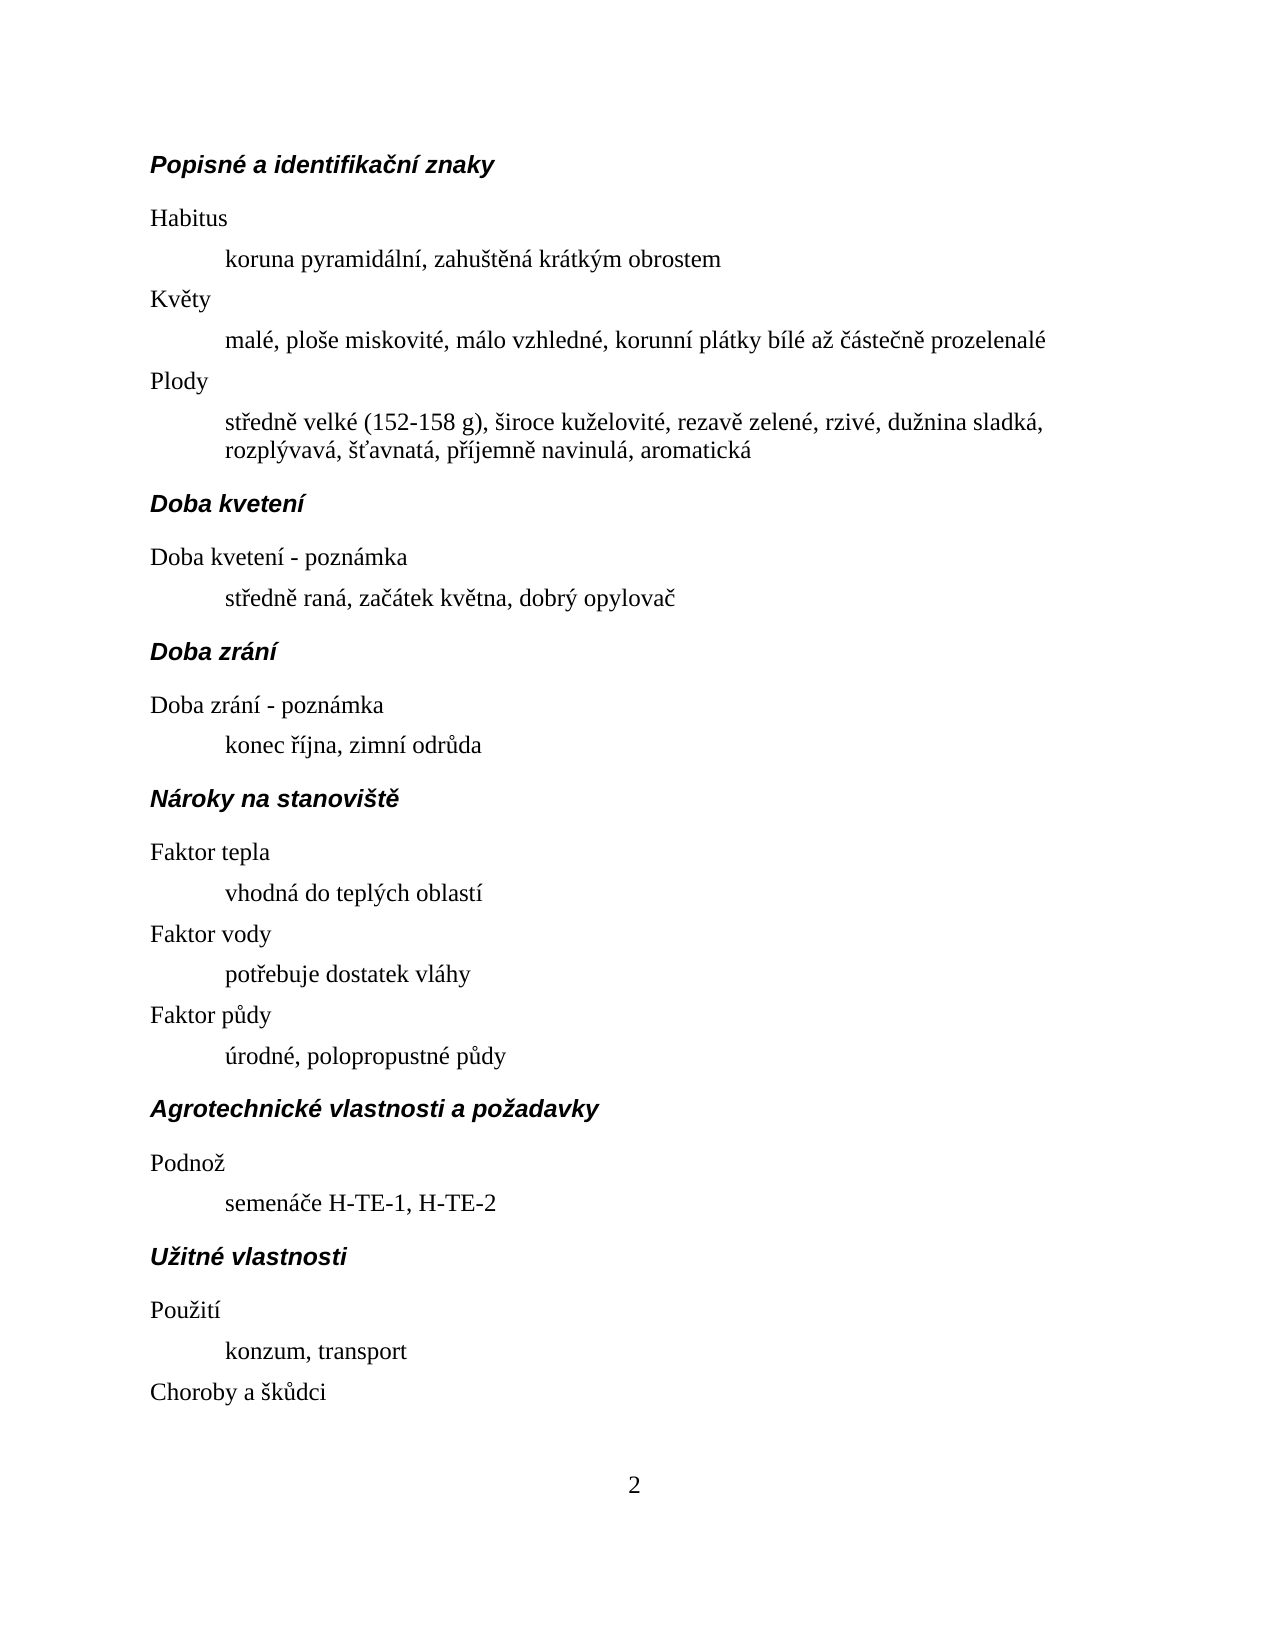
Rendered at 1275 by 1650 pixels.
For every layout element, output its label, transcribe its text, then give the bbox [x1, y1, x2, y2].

text Podnož [150, 1148, 1125, 1176]
text úrodné, polopropustné půdy [225, 1041, 1125, 1069]
subtitle Doba kvetení [150, 489, 1125, 518]
text středně velké (152-158 g), široce kuželovité, rezavě zelené, rzivé, dužnina sladká, rozplývavá, šťavnatá, příjemně navinulá, aromatická [225, 407, 1125, 464]
text Faktor vody [150, 919, 1125, 947]
subtitle Popisné a identifikační znaky [150, 150, 1125, 178]
text Faktor tepla [150, 837, 1125, 866]
text středně raná, začátek května, dobrý opylovač [225, 583, 1125, 612]
text Doba kvetení - poznámka [150, 542, 1125, 571]
text potřebuje dostatek vláhy [225, 959, 1125, 988]
text malé, ploše miskovité, málo vzhledné, korunní plátky bílé až částečně prozelenalé [225, 325, 1125, 354]
text vhodná do teplých oblastí [225, 878, 1125, 907]
text semenáče H-TE-1, H-TE-2 [225, 1188, 1125, 1217]
text Doba zrání - poznámka [150, 690, 1125, 718]
text konzum, transport [225, 1336, 1125, 1364]
text konec října, zimní odrůda [225, 730, 1125, 759]
text Habitus [150, 203, 1125, 232]
subtitle Agrotechnické vlastnosti a požadavky [150, 1094, 1125, 1123]
text Faktor půdy [150, 1000, 1125, 1029]
text Plody [150, 366, 1125, 395]
text Choroby a škůdci [150, 1377, 1125, 1405]
text Květy [150, 284, 1125, 313]
text koruna pyramidální, zahuštěná krátkým obrostem [225, 244, 1125, 272]
subtitle Doba zrání [150, 637, 1125, 665]
subtitle Užitné vlastnosti [150, 1242, 1125, 1271]
subtitle Nároky na stanoviště [150, 784, 1125, 813]
text Použití [150, 1295, 1125, 1324]
